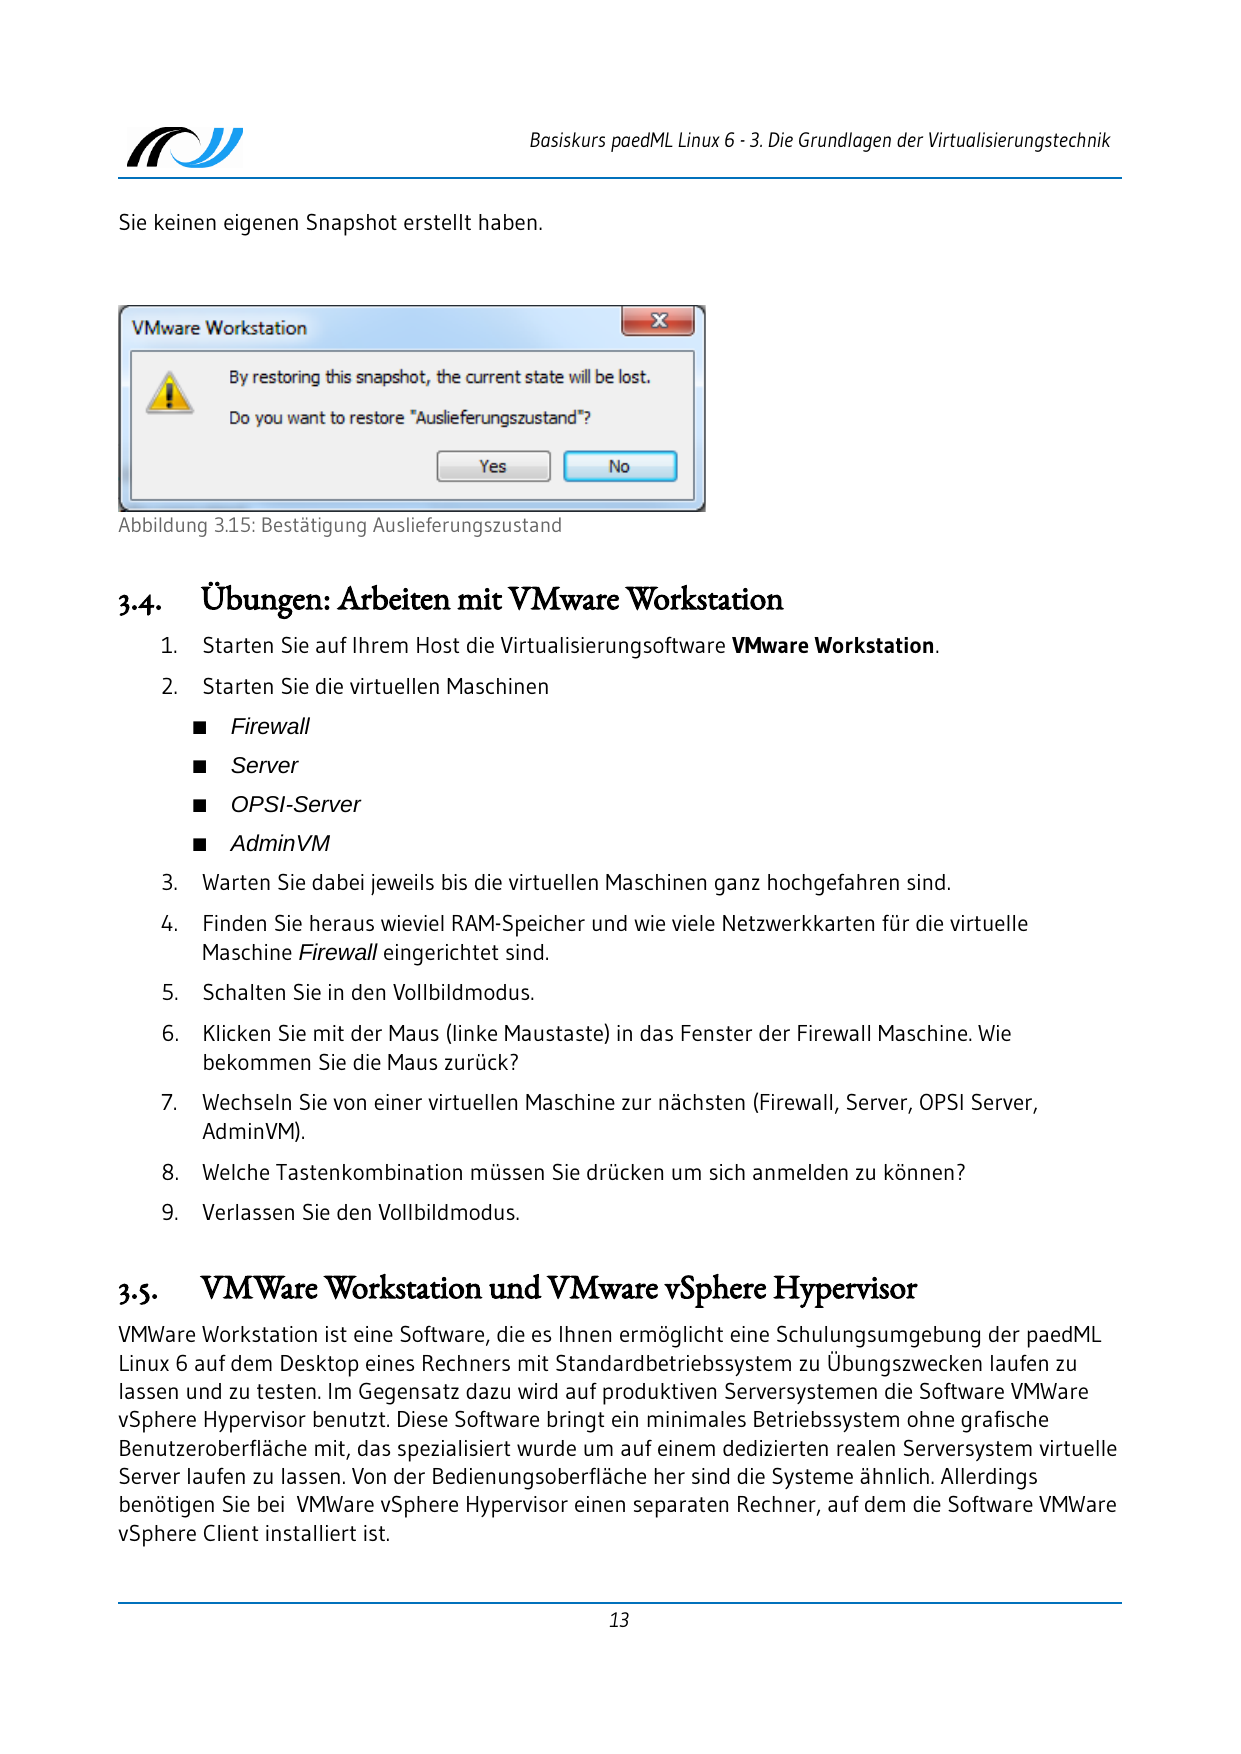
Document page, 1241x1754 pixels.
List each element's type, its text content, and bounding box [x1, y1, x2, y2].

subtitle Übungen: Arbeiten mit VMware Workstation [118, 575, 1122, 619]
list AdminVM [193, 829, 1122, 856]
list Starten Sie die virtuellen Maschinen [156, 672, 1122, 701]
picture [118, 305, 706, 512]
list Starten Sie auf Ihrem Host die Virtualisierungsoftware VMware Workstation. [156, 631, 1122, 660]
list Wechseln Sie von einer virtuellen Maschine zur nächsten (Firewall, Server, OPSI Server, AdminVM). [156, 1088, 1122, 1145]
text Sie keinen eigenen Snapshot erstellt haben. [118, 208, 1122, 237]
list Finden Sie heraus wieviel RAM-Speicher und wie viele Netzwerkkarten für die virtuelle Maschine Firewall eingerichtet sind. [156, 909, 1122, 966]
picture [127, 127, 243, 168]
text VMWare Workstation ist eine Software, die es Ihnen ermöglicht eine Schulungsumgebung der paedML Linux 6 auf dem Desktop eines Rechners mit Standardbetriebssystem zu Übungszwecken laufen zu lassen und zu testen. Im Gegensatz dazu wird auf produktiven Serversystemen die Software VMWare vSphere Hypervisor benutzt. Diese Software bringt ein minimales Betriebssystem ohne grafische Benutzeroberfläche mit, das spezialisiert wurde um auf einem dedizierten realen Serversystem virtuelle Server laufen zu lassen. Von der Bedienungsoberfläche her sind die Systeme ähnlich. Allerdings benötigen Sie bei VMWare vSphere Hypervisor einen separaten Rechner, auf dem die Software VMWare vSphere Client installiert ist. [118, 1320, 1122, 1547]
list Firewall [193, 713, 1122, 739]
list OPSI-Server [193, 791, 1122, 817]
list Warten Sie dabei jeweils bis die virtuellen Maschinen ganz hochgefahren sind. [156, 868, 1122, 897]
list Welche Tastenkombination müssen Sie drücken um sich anmelden zu können? [156, 1158, 1122, 1186]
list Server [193, 752, 1122, 778]
list Schalten Sie in den Vollbildmodus. [156, 978, 1122, 1007]
text Abbildung 3.15: Bestätigung Auslieferungszustand [118, 512, 706, 538]
subtitle VMWare Workstation und VMware vSphere Hypervisor [118, 1264, 1122, 1308]
list Verlassen Sie den Vollbildmodus. [156, 1198, 1122, 1227]
list Klicken Sie mit der Maus (linke Maustaste) in das Fenster der Firewall Maschine. Wie bekommen Sie die Maus zurück? [156, 1019, 1122, 1076]
